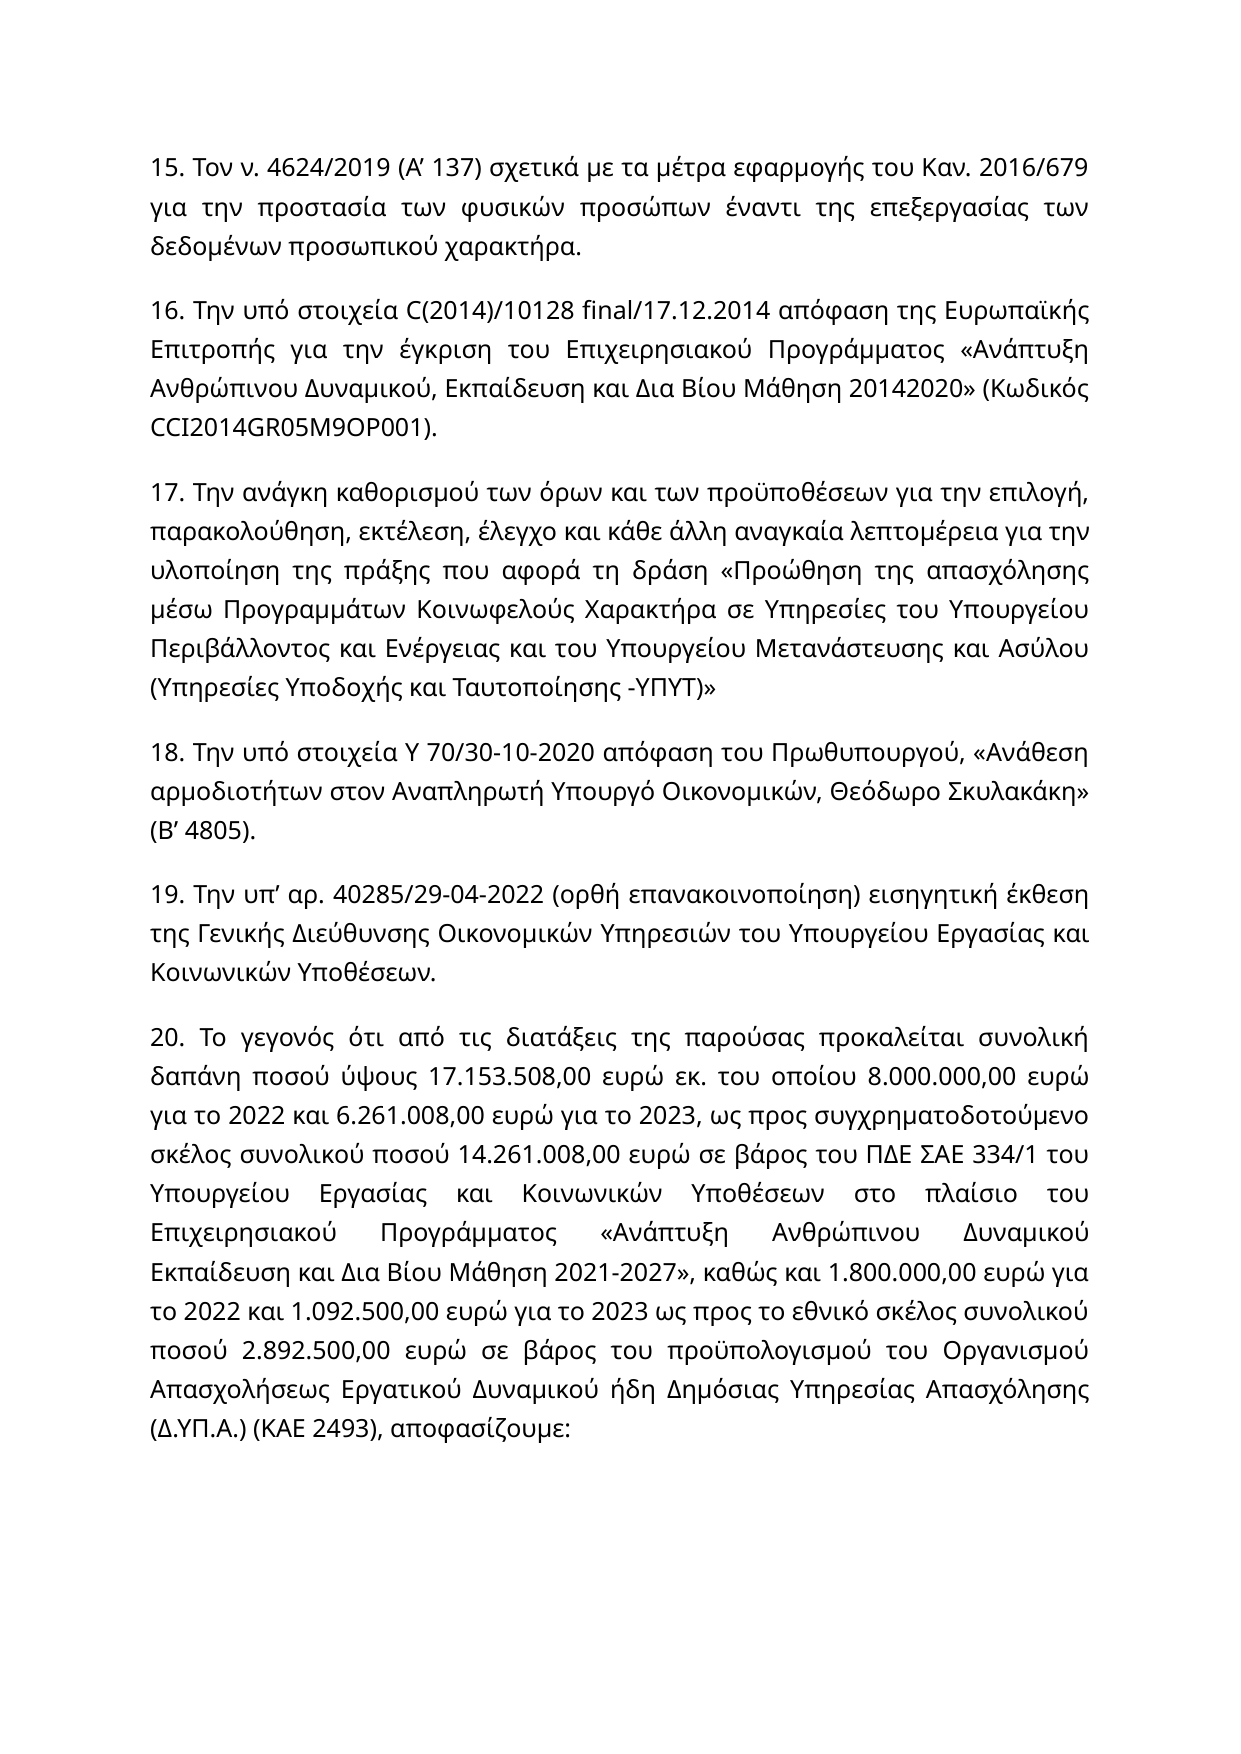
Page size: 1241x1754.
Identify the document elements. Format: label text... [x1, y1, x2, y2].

text 18. Την υπό στοιχεία Υ 70/30-10-2020 απόφαση του Πρωθυπουργού, «Ανάθεση αρμοδιοτήτων στον Αναπληρωτή Υπουργό Οικονομικών, Θεόδωρο Σκυλακάκη» (Β’ 4805). [150, 734, 1090, 847]
text 20. Το γεγονός ότι από τις διατάξεις της παρούσας προκαλείται συνολική δαπάνη ποσού ύψους 17.153.508,00 ευρώ εκ. του οποίου 8.000.000,00 ευρώ για το 2022 και 6.261.008,00 ευρώ για το 2023, ως προς συγχρηματοδοτούμενο σκέλος συνολικού ποσού 14.261.008,00 ευρώ σε βάρος του ΠΔΕ ΣΑΕ 334/1 του Υπουργείου Εργασίας και Κοινωνικών Υποθέσεων στο πλαίσιο του Επιχειρησιακού Προγράμματος «Ανάπτυξη Ανθρώπινου Δυναμικού Εκπαίδευση και Δια Βίου Μάθηση 2021-2027», καθώς και 1.800.000,00 ευρώ για το 2022 και 1.092.500,00 ευρώ για το 2023 ως προς το εθνικό σκέλος συνολικού ποσού 2.892.500,00 ευρώ σε βάρος του προϋπολογισμού του Οργανισμού Απασχολήσεως Εργατικού Δυναμικού ήδη Δημόσιας Υπηρεσίας Απασχόλησης (Δ.ΥΠ.Α.) (ΚΑΕ 2493), αποφασίζουμε: [150, 1019, 1090, 1445]
text 17. Την ανάγκη καθορισμού των όρων και των προϋποθέσεων για την επιλογή, παρακολούθηση, εκτέλεση, έλεγχο και κάθε άλλη αναγκαία λεπτομέρεια για την υλοποίηση της πράξης που αφορά τη δράση «Προώθηση της απασχόλησης μέσω Προγραμμάτων Κοινωφελούς Χαρακτήρα σε Υπηρεσίες του Υπουργείου Περιβάλλοντος και Ενέργειας και του Υπουργείου Μετανάστευσης και Ασύλου (Υπηρεσίες Υποδοχής και Ταυτοποίησης -ΥΠΥΤ)» [150, 474, 1090, 704]
text 19. Την υπ’ αρ. 40285/29-04-2022 (ορθή επανακοινοποίηση) εισηγητική έκθεση της Γενικής Διεύθυνσης Οικονομικών Υπηρεσιών του Υπουργείου Εργασίας και Κοινωνικών Υποθέσεων. [150, 877, 1090, 989]
text 16. Την υπό στοιχεία C(2014)/10128 final/17.12.2014 απόφαση της Ευρωπαϊκής Επιτροπής για την έγκριση του Επιχειρησιακού Προγράμματος «Ανάπτυξη Ανθρώπινου Δυναμικού, Εκπαίδευση και Δια Βίου Μάθηση 20142020» (Κωδικός CCI2014GR05M9OP001). [150, 292, 1090, 444]
text 15. Τον ν. 4624/2019 (Α’ 137) σχετικά με τα μέτρα εφαρμογής του Καν. 2016/679 για την προστασία των φυσικών προσώπων έναντι της επεξεργασίας των δεδομένων προσωπικού χαρακτήρα. [150, 150, 1090, 262]
